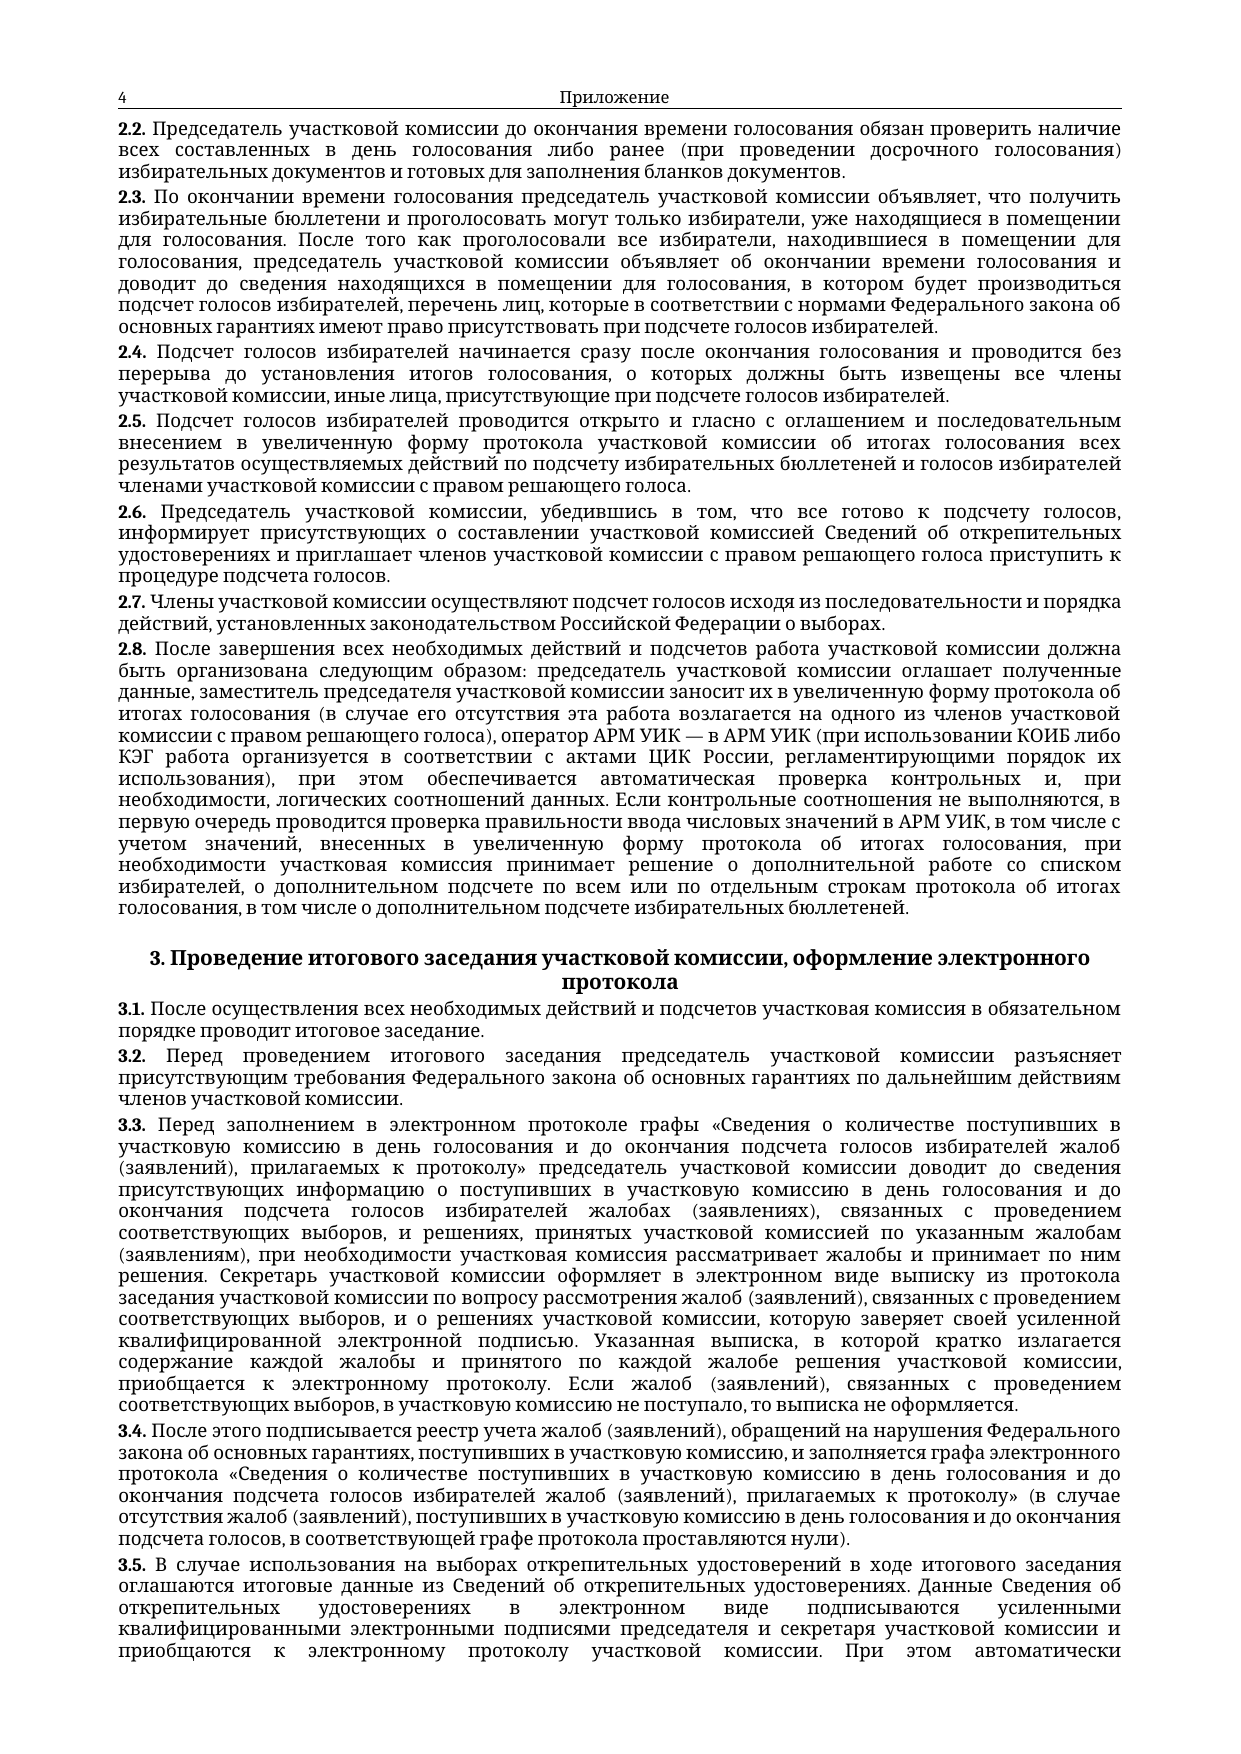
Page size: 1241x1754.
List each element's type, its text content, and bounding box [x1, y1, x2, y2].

text 2.4. Подсчет голосов избирателей начинается сразу после окончания голосования и проводится без перерыва до установления итогов голосования, о которых должны быть извещены все члены участковой комиссии, иные лица, присутствующие при подсчете голосов избирателей. [118, 342, 1122, 407]
text 2.8. После завершения всех необходимых действий и подсчетов работа участковой комиссии должна быть организована следующим образом: председатель участковой комиссии оглашает полученные данные, заместитель председателя участковой комиссии заносит их в увеличенную форму протокола об итогах голосования (в случае его отсутствия эта работа возлагается на одного из членов участковой комиссии с правом решающего голоса), оператор АРМ УИК — в АРМ УИК (при использовании КОИБ либо КЭГ работа организуется в соответствии с актами ЦИК России, регламентирующими порядок их использования), при этом обеспечивается автоматическая проверка контрольных и, при необходимости, логических соотношений данных. Если контрольные соотношения не выполняются, в первую очередь проводится проверка правильности ввода числовых значений в АРМ УИК, в том числе с учетом значений, внесенных в увеличенную форму протокола об итогах голосования, при необходимости участковая комиссия принимает решение о дополнительной работе со списком избирателей, о дополнительном подсчете по всем или по отдельным строкам протокола об итогах голосования, в том числе о дополнительном подсчете избирательных бюллетеней. [118, 639, 1122, 919]
text 3.4. После этого подписывается реестр учета жалоб (заявлений), обращений на нарушения Федерального закона об основных гарантиях, поступивших в участковую комиссию, и заполняется графа электронного протокола «Сведения о количестве поступивших в участковую комиссию в день голосования и до окончания подсчета голосов избирателей жалоб (заявлений), прилагаемых к протоколу» (в случае отсутствия жалоб (заявлений), поступивших в участковую комиссию в день голосования и до окончания подсчета голосов, в соответствующей графе протокола проставляются нули). [118, 1421, 1122, 1550]
text 3.5. В случае использования на выборах открепительных удостоверений в ходе итогового заседания оглашаются итоговые данные из Сведений об открепительных удостоверениях. Данные Сведения об открепительных удостоверениях в электронном виде подписываются усиленными квалифицированными электронными подписями председателя и секретаря участковой комиссии и приобщаются к электронному протоколу участковой комиссии. При этом автоматически [118, 1554, 1122, 1662]
text 2.2. Председатель участковой комиссии до окончания времени голосования обязан проверить наличие всех составленных в день голосования либо ранее (при проведении досрочного голосования) избирательных документов и готовых для заполнения бланков документов. [118, 118, 1122, 183]
text 2.3. По окончании времени голосования председатель участковой комиссии объявляет, что получить избирательные бюллетени и проголосовать могут только избиратели, уже находящиеся в помещении для голосования. После того как проголосовали все избиратели, находившиеся в помещении для голосования, председатель участковой комиссии объявляет об окончании времени голосования и доводит до сведения находящихся в помещении для голосования, в котором будет производиться подсчет голосов избирателей, перечень лиц, которые в соответствии с нормами Федерального закона об основных гарантиях имеют право присутствовать при подсчете голосов избирателей. [118, 187, 1122, 338]
text 2.5. Подсчет голосов избирателей проводится открыто и гласно с оглашением и последовательным внесением в увеличенную форму протокола участковой комиссии об итогах голосования всех результатов осуществляемых действий по подсчету избирательных бюллетеней и голосов избирателей членами участковой комиссии с правом решающего голоса. [118, 411, 1122, 497]
text 3.1. После осуществления всех необходимых действий и подсчетов участковая комиссия в обязательном порядке проводит итоговое заседание. [118, 998, 1122, 1042]
text 2.6. Председатель участковой комиссии, убедившись в том, что все готово к подсчету голосов, информирует присутствующих о составлении участковой комиссией Сведений об открепительных удостоверениях и приглашает членов участковой комиссии с правом решающего голоса приступить к процедуре подсчета голосов. [118, 501, 1122, 587]
text 3.2. Перед проведением итогового заседания председатель участковой комиссии разъясняет присутствующим требования Федерального закона об основных гарантиях по дальнейшим действиям членов участковой комиссии. [118, 1046, 1122, 1111]
text 3.3. Перед заполнением в электронном протоколе графы «Сведения о количестве поступивших в участковую комиссию в день голосования и до окончания подсчета голосов избирателей жалоб (заявлений), прилагаемых к протоколу» председатель участковой комиссии доводит до сведения присутствующих информацию о поступивших в участковую комиссию в день голосования и до окончания подсчета голосов избирателей жалобах (заявлениях), связанных с проведением соответствующих выборов, и решениях, принятых участковой комиссией по указанным жалобам (заявлениям), при необходимости участковая комиссия рассматривает жалобы и принимает по ним решения. Секретарь участковой комиссии оформляет в электронном виде выписку из протокола заседания участковой комиссии по вопросу рассмотрения жалоб (заявлений), связанных с проведением соответствующих выборов, и о решениях участковой комиссии, которую заверяет своей усиленной квалифицированной электронной подписью. Указанная выписка, в которой кратко излагается содержание каждой жалобы и принятого по каждой жалобе решения участковой комиссии, приобщается к электронному протоколу. Если жалоб (заявлений), связанных с проведением соответствующих выборов, в участковую комиссию не поступало, то выписка не оформляется. [118, 1115, 1122, 1417]
text 2.7. Члены участковой комиссии осуществляют подсчет голосов исходя из последовательности и порядка действий, установленных законодательством Российской Федерации о выборах. [118, 592, 1122, 635]
subtitle 3. Проведение итогового заседания участковой комиссии, оформление электронного протокола [118, 946, 1122, 994]
